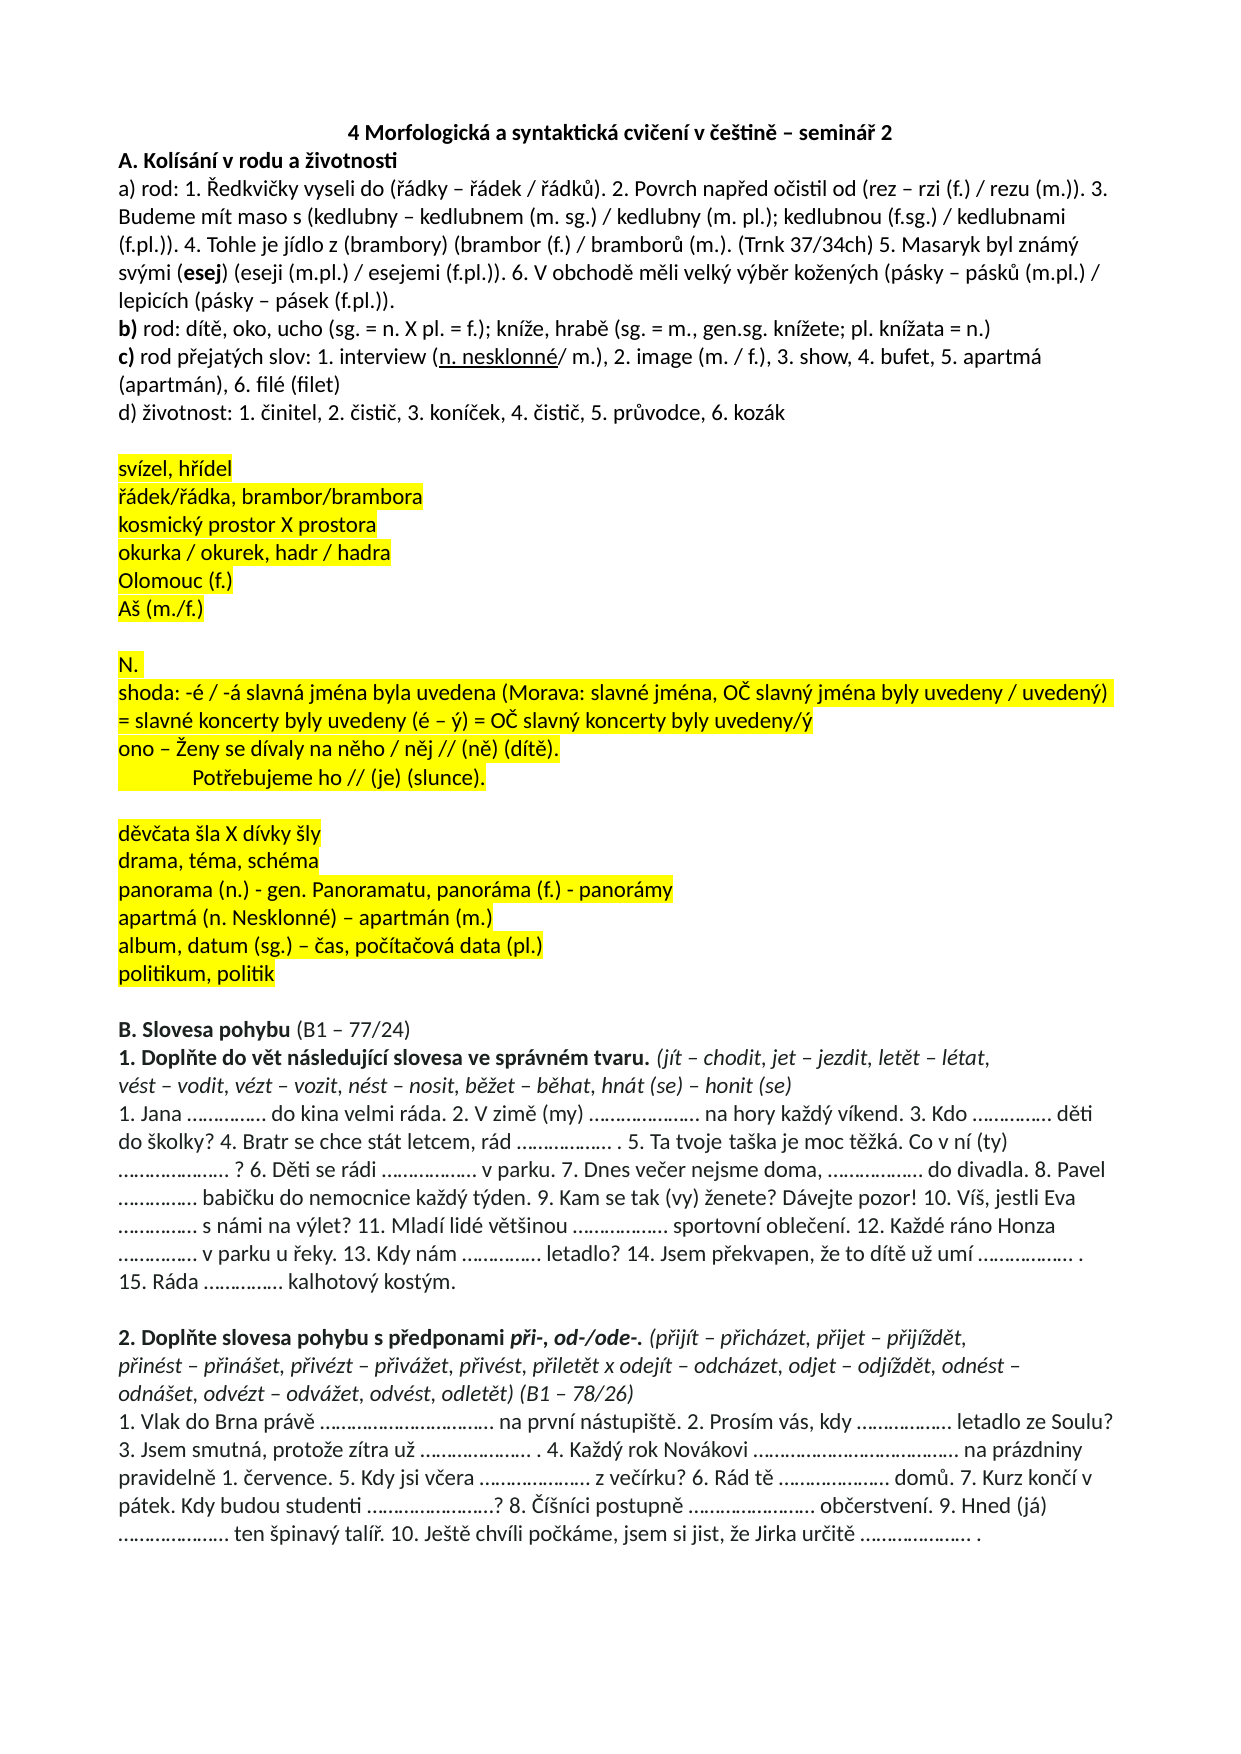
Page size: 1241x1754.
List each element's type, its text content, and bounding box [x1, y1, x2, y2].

text vést – vodit, vézt – vozit, nést – nosit, běžet – běhat, hnát (se) – honit (se) [118, 1071, 1122, 1099]
text d) životnost: 1. činitel, 2. čistič, 3. koníček, 4. čistič, 5. průvodce, 6. kozák [118, 398, 1122, 426]
text B. Slovesa pohybu (B1 – 77/24) [118, 1015, 1122, 1043]
text ono – Ženy se dívaly na něho / něj // (ně) (dítě). [118, 734, 1122, 763]
text N. [118, 651, 1122, 678]
text c) rod přejatých slov: 1. interview (n. nesklonné/ m.), 2. image (m. / f.), 3. show, 4. bufet, 5. apartmá (apartmán), 6. filé (filet) [118, 342, 1122, 398]
text okurka / okurek, hadr / hadra [118, 538, 1122, 566]
text album, datum (sg.) – čas, počítačová data (pl.) [118, 931, 1122, 959]
text shoda: -é / -á slavná jména byla uvedena (Morava: slavné jména, OČ slavný jména byly uvedeny / uvedený) = slavné koncerty byly uvedeny (é – ý) = OČ slavný koncerty byly uvedeny/ý [118, 678, 1122, 734]
text a) rod: 1. Ředkvičky vyseli do (řádky – řádek / řádků). 2. Povrch napřed očistil od (rez – rzi (f.) / rezu (m.)). 3. Budeme mít maso s (kedlubny – kedlubnem (m. sg.) / kedlubny (m. pl.); kedlubnou (f.sg.) / kedlubnami (f.pl.)). 4. Tohle je jídlo z (brambory) (brambor (f.) / bramborů (m.). (Trnk 37/34ch) 5. Masaryk byl známý svými (esej) (eseji (m.pl.) / esejemi (f.pl.)). 6. V obchodě měli velký výběr kožených (pásky – pásků (m.pl.) / lepicích (pásky – pásek (f.pl.)). [118, 174, 1122, 314]
text A. Kolísání v rodu a životnosti [118, 146, 1122, 174]
text přinést – přinášet, přivézt – přivážet, přivést, přiletět x odejít – odcházet, odjet – odjíždět, odnést – [118, 1351, 1122, 1379]
text 1. Vlak do Brna právě …………………………… na první nástupiště. 2. Prosím vás, kdy ……………… letadlo ze Soulu? 3. Jsem smutná, protože zítra už ………………… . 4. Každý rok Novákovi ………………………………… na prázdniny pravidelně 1. července. 5. Kdy jsi včera ………………… z večírku? 6. Rád tě ………………… domů. 7. Kurz končí v pátek. Kdy budou studenti ……………………? 8. Číšníci postupně …………………… občerstvení. 9. Hned (já) ………………… ten špinavý talíř. 10. Ještě chvíli počkáme, jsem si jist, že Jirka určitě ………………… . [118, 1407, 1122, 1547]
text 1. Jana …………… do kina velmi ráda. 2. V zimě (my) ………………… na hory každý víkend. 3. Kdo …………… děti do školky? 4. Bratr se chce stát letcem, rád ……………… . 5. Ta tvoje taška je moc těžká. Co v ní (ty) ………………… ? 6. Děti se rádi ……………… v parku. 7. Dnes večer nejsme doma, ……………… do divadla. 8. Pavel …………… babičku do nemocnice každý týden. 9. Kam se tak (vy) ženete? Dávejte pozor! 10. Víš, jestli Eva …………… s námi na výlet? 11. Mladí lidé většinou ……………… sportovní oblečení. 12. Každé ráno Honza …………… v parku u řeky. 13. Kdy nám …………… letadlo? 14. Jsem překvapen, že to dítě už umí ……………… . 15. Ráda …………… kalhotový kostým. [118, 1099, 1122, 1295]
text b) rod: dítě, oko, ucho (sg. = n. X pl. = f.); kníže, hrabě (sg. = m., gen.sg. knížete; pl. knížata = n.) [118, 314, 1122, 342]
text svízel, hřídel [118, 454, 1122, 482]
text politikum, politik [118, 959, 1122, 987]
text Aš (m./f.) [118, 594, 1122, 622]
text 1. Doplňte do vět následující slovesa ve správném tvaru. (jít – chodit, jet – jezdit, letět – létat, [118, 1043, 1122, 1071]
text děvčata šla X dívky šly [118, 819, 1122, 847]
text apartmá (n. Nesklonné) – apartmán (m.) [118, 903, 1122, 931]
text 2. Doplňte slovesa pohybu s předponami při-, od-/ode-. (přijít – přicházet, přijet – přijíždět, [118, 1323, 1122, 1351]
text 4 Morfologická a syntaktická cvičení v češtině – seminář 2 [118, 118, 1122, 146]
text řádek/řádka, brambor/brambora [118, 482, 1122, 510]
text odnášet, odvézt – odvážet, odvést, odletět) (B1 – 78/26) [118, 1379, 1122, 1407]
text kosmický prostor X prostora [118, 510, 1122, 538]
text Potřebujeme ho // (je) (slunce). [118, 763, 1122, 791]
text drama, téma, schéma [118, 847, 1122, 875]
text panorama (n.) - gen. Panoramatu, panoráma (f.) - panorámy [118, 875, 1122, 903]
text Olomouc (f.) [118, 566, 1122, 594]
